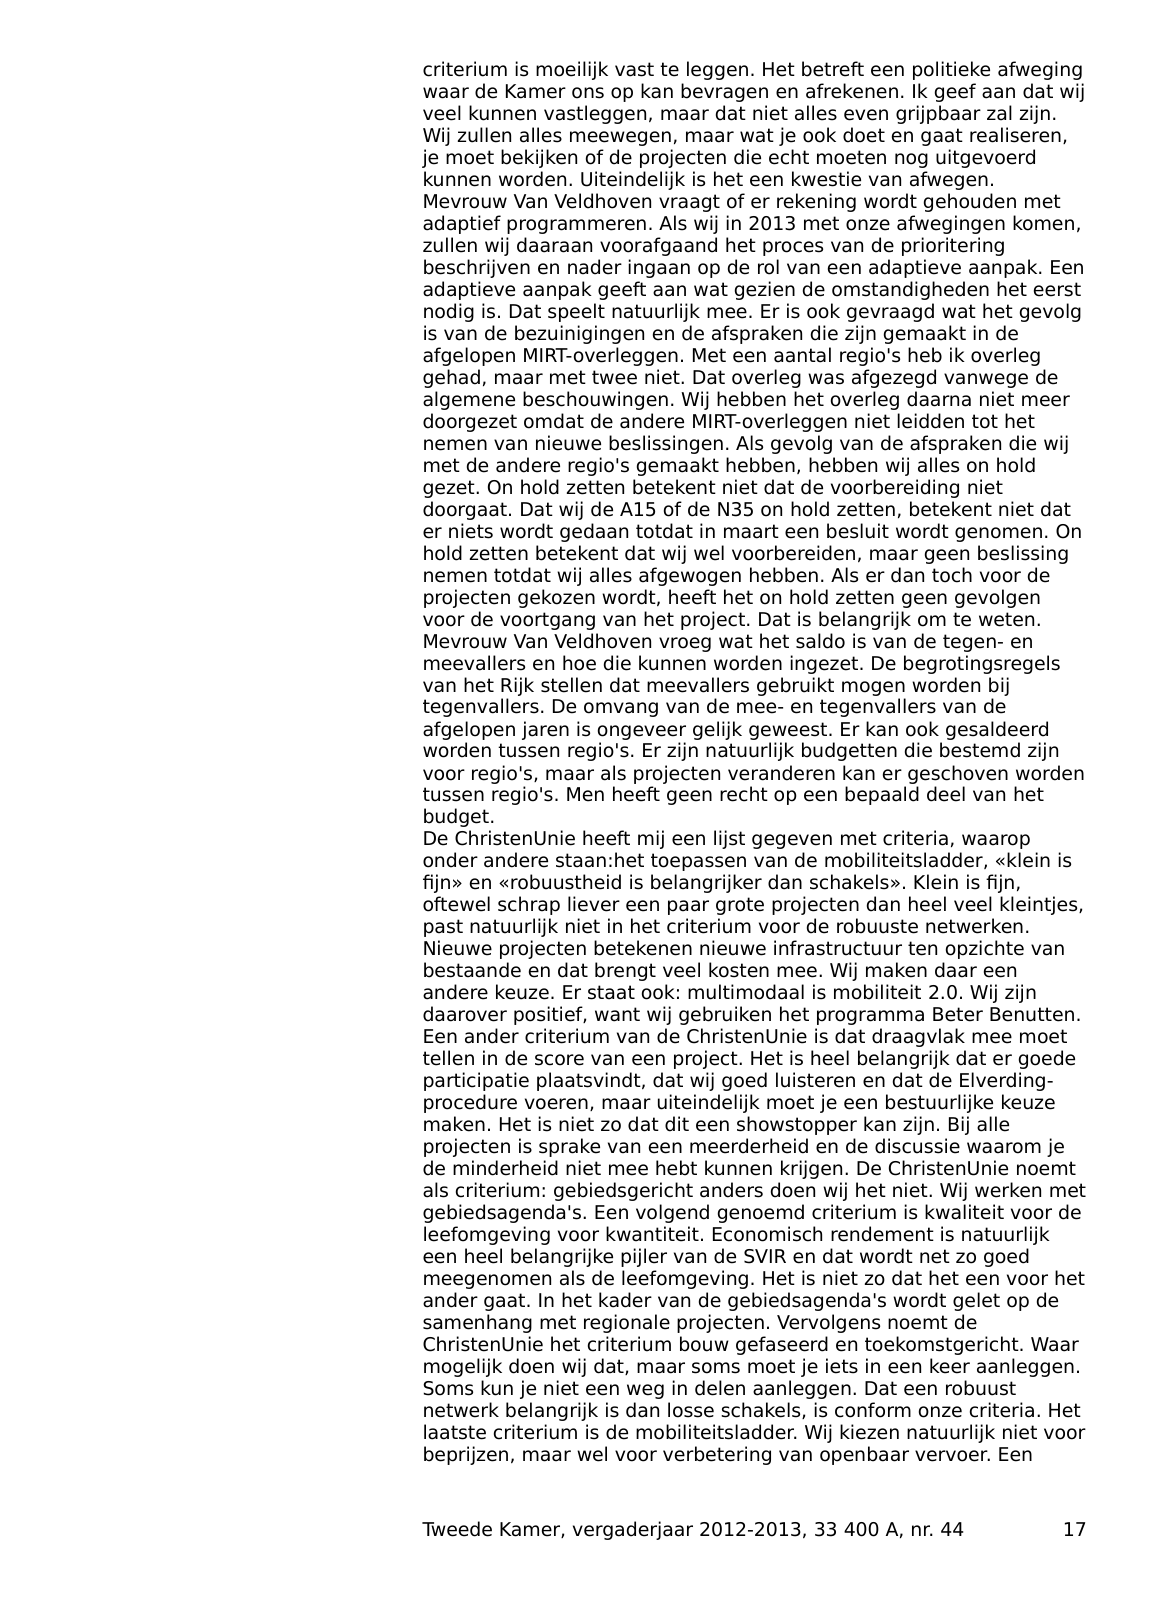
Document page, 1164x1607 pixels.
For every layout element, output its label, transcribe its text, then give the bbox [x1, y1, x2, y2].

text De ChristenUnie heeft mij een lijst gegeven met criteria, waarop onder andere staan:het toepassen van de mobiliteitsladder, «klein is fijn» en «robuustheid is belangrijker dan schakels». Klein is fijn, oftewel schrap liever een paar grote projecten dan heel veel kleintjes, past natuurlijk niet in het criterium voor de robuuste netwerken. Nieuwe projecten betekenen nieuwe infrastructuur ten opzichte van bestaande en dat brengt veel kosten mee. Wij maken daar een andere keuze. Er staat ook: multimodaal is mobiliteit 2.0. Wij zijn daarover positief, want wij gebruiken het programma Beter Benutten. Een ander criterium van de ChristenUnie is dat draagvlak mee moet tellen in de score van een project. Het is heel belangrijk dat er goede participatie plaatsvindt, dat wij goed luisteren en dat de Elverding-procedure voeren, maar uiteindelijk moet je een bestuurlijke keuze maken. Het is niet zo dat dit een showstopper kan zijn. Bij alle projecten is sprake van een meerderheid en de discussie waarom je de minderheid niet mee hebt kunnen krijgen. De ChristenUnie noemt als criterium: gebiedsgericht anders doen wij het niet. Wij werken met gebiedsagenda's. Een volgend genoemd criterium is kwaliteit voor de leefomgeving voor kwantiteit. Economisch rendement is natuurlijk een heel belangrijke pijler van de SVIR en dat wordt net zo goed meegenomen als de leefomgeving. Het is niet zo dat het een voor het ander gaat. In het kader van de gebiedsagenda's wordt gelet op de samenhang met regionale projecten. Vervolgens noemt de ChristenUnie het criterium bouw gefaseerd en toekomstgericht. Waar mogelijk doen wij dat, maar soms moet je iets in een keer aanleggen. Soms kun je niet een weg in delen aanleggen. Dat een robuust netwerk belangrijk is dan losse schakels, is conform onze criteria. Het laatste criterium is de mobiliteitsladder. Wij kiezen natuurlijk niet voor beprijzen, maar wel voor verbetering van openbaar vervoer. Een [422, 828, 1087, 1466]
text Mevrouw Van Veldhoven vraagt of er rekening wordt gehouden met adaptief programmeren. Als wij in 2013 met onze afwegingen komen, zullen wij daaraan voorafgaand het proces van de prioritering beschrijven en nader ingaan op de rol van een adaptieve aanpak. Een adaptieve aanpak geeft aan wat gezien de omstandigheden het eerst nodig is. Dat speelt natuurlijk mee. Er is ook gevraagd wat het gevolg is van de bezuinigingen en de afspraken die zijn gemaakt in de afgelopen MIRT-overleggen. Met een aantal regio's heb ik overleg gehad, maar met twee niet. Dat overleg was afgezegd vanwege de algemene beschouwingen. Wij hebben het overleg daarna niet meer doorgezet omdat de andere MIRT-overleggen niet leidden tot het nemen van nieuwe beslissingen. Als gevolg van de afspraken die wij met de andere regio's gemaakt hebben, hebben wij alles on hold gezet. On hold zetten betekent niet dat de voorbereiding niet doorgaat. Dat wij de A15 of de N35 on hold zetten, betekent niet dat er niets wordt gedaan totdat in maart een besluit wordt genomen. On hold zetten betekent dat wij wel voorbereiden, maar geen beslissing nemen totdat wij alles afgewogen hebben. Als er dan toch voor de projecten gekozen wordt, heeft het on hold zetten geen gevolgen voor de voortgang van het project. Dat is belangrijk om te weten. [422, 191, 1087, 631]
text Mevrouw Van Veldhoven vroeg wat het saldo is van de tegen- en meevallers en hoe die kunnen worden ingezet. De begrotingsregels van het Rijk stellen dat meevallers gebruikt mogen worden bij tegenvallers. De omvang van de mee- en tegenvallers van de afgelopen jaren is ongeveer gelijk geweest. Er kan ook gesaldeerd worden tussen regio's. Er zijn natuurlijk budgetten die bestemd zijn voor regio's, maar als projecten veranderen kan er geschoven worden tussen regio's. Men heeft geen recht op een bepaald deel van het budget. [422, 631, 1087, 828]
text criterium is moeilijk vast te leggen. Het betreft een politieke afweging waar de Kamer ons op kan bevragen en afrekenen. Ik geef aan dat wij veel kunnen vastleggen, maar dat niet alles even grijpbaar zal zijn. Wij zullen alles meewegen, maar wat je ook doet en gaat realiseren, je moet bekijken of de projecten die echt moeten nog uitgevoerd kunnen worden. Uiteindelijk is het een kwestie van afwegen. [422, 59, 1087, 191]
